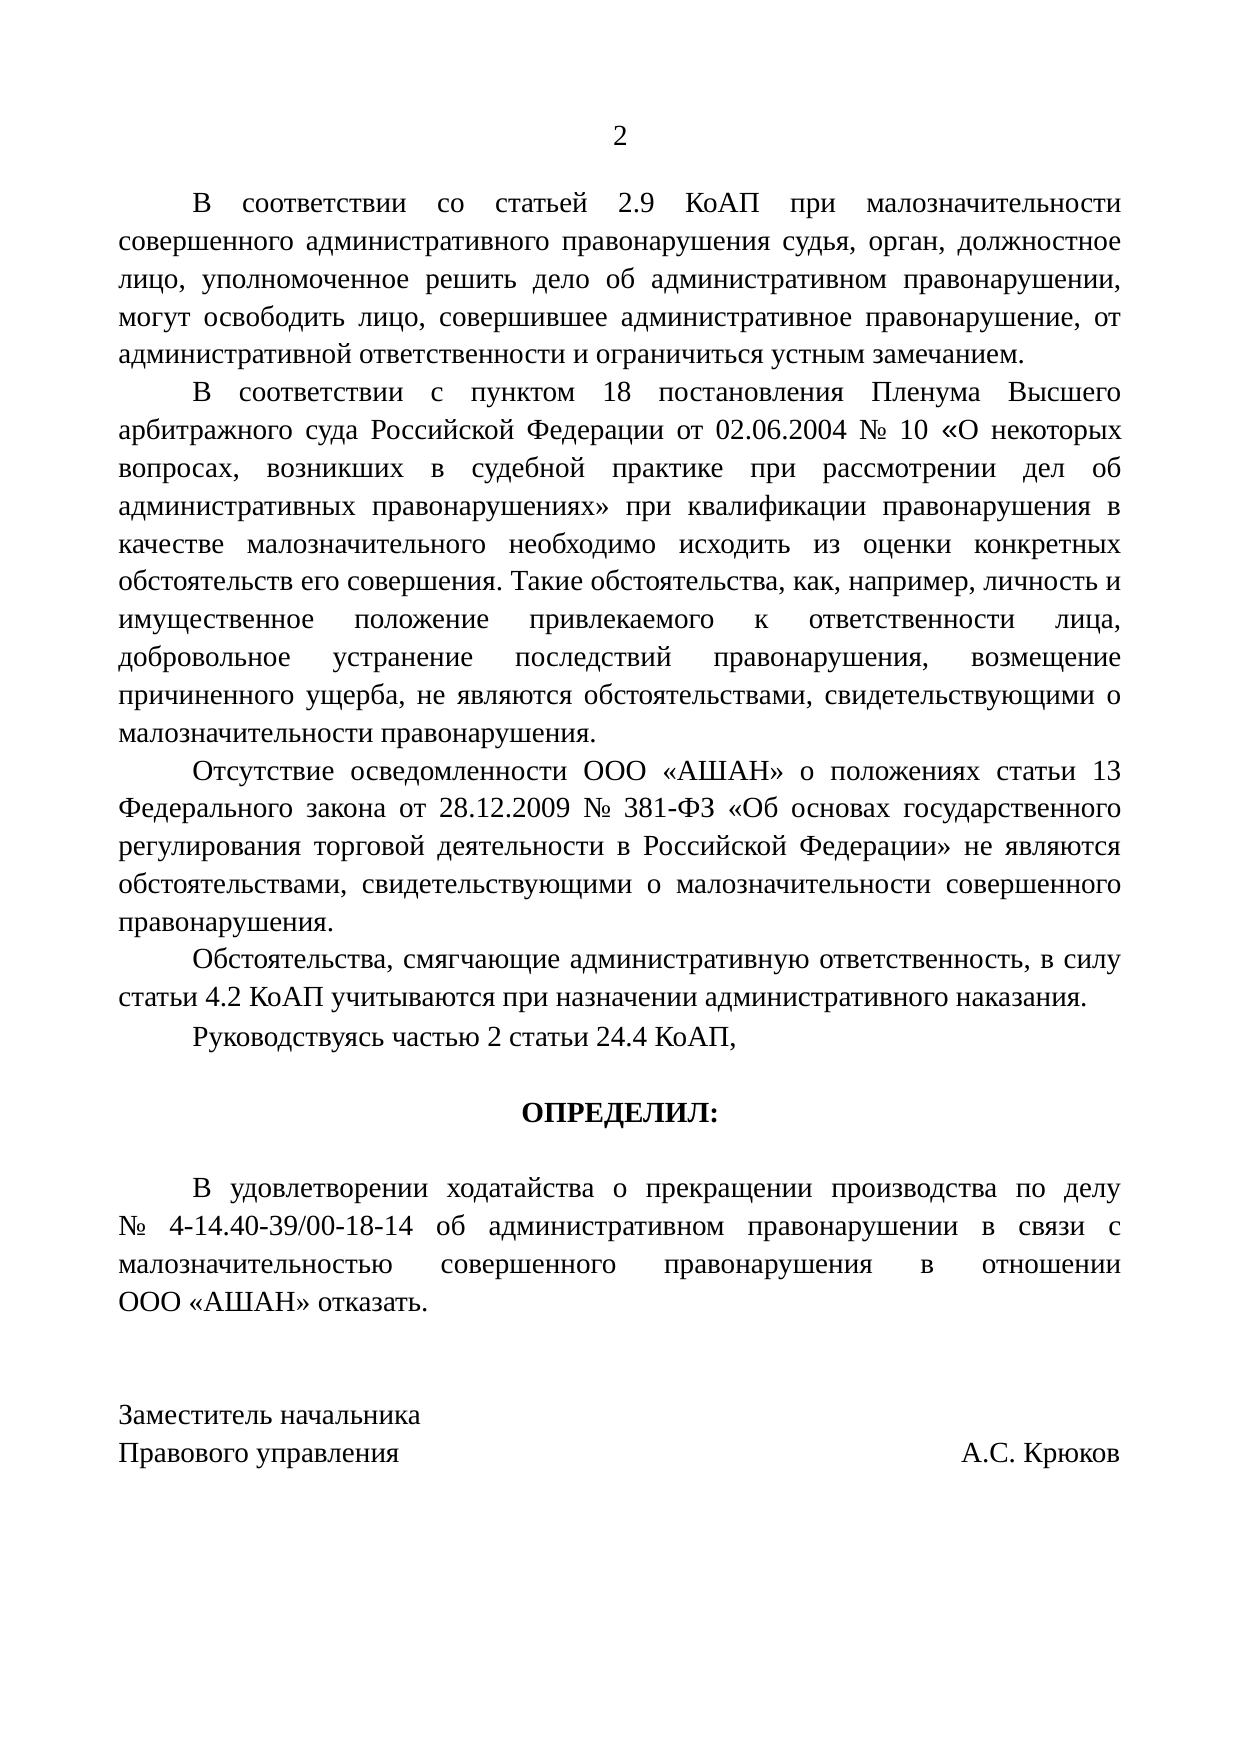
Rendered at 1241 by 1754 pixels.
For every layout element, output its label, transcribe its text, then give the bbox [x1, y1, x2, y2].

text В удовлетворении ходатайства о прекращении производства по делу № 4-14.40-39/00-18-14 об административном правонарушении в связи с малозначительностью совершенного правонарушения в отношении ООО «АШАН» отказать. [118, 1166, 1122, 1317]
text В соответствии со статьей 2.9 КоАП при малозначительности совершенного административного правонарушения судья, орган, должностное лицо, уполномоченное решить дело об административном правонарушении, могут освободить лицо, совершившее административное правонарушение, от административной ответственности и ограничиться устным замечанием. [118, 181, 1122, 370]
text Отсутствие осведомленности ООО «АШАН» о положениях статьи 13 Федерального закона от 28.12.2009 № 381-ФЗ «Об основах государственного регулирования торговой деятельности в Российской Федерации» не являются обстоятельствами, свидетельствующими о малозначительности совершенного правонарушения. [118, 748, 1122, 937]
text Заместитель начальника [118, 1393, 1122, 1431]
text В соответствии с пунктом 18 постановления Пленума Высшего арбитражного суда Российской Федерации от 02.06.2004 № 10 «О некоторых вопросах, возникших в судебной практике при рассмотрении дел об административных правонарушениях» при квалификации правонарушения в качестве малозначительного необходимо исходить из оценки конкретных обстоятельств его совершения. Такие обстоятельства, как, например, личность и имущественное положение привлекаемого к ответственности лица, добровольное устранение последствий правонарушения, возмещение причиненного ущерба, не являются обстоятельствами, свидетельствующими о малозначительности правонарушения. [118, 370, 1122, 748]
text ОПРЕДЕЛИЛ: [118, 1090, 1122, 1128]
text Руководствуясь частью 2 статьи 24.4 КоАП, [118, 1013, 1122, 1053]
text Правового управления А.С. Крюков [118, 1431, 1122, 1468]
text Обстоятельства, смягчающие административную ответственность, в силу статьи 4.2 КоАП учитываются при назначении административного наказания. [118, 937, 1122, 1013]
